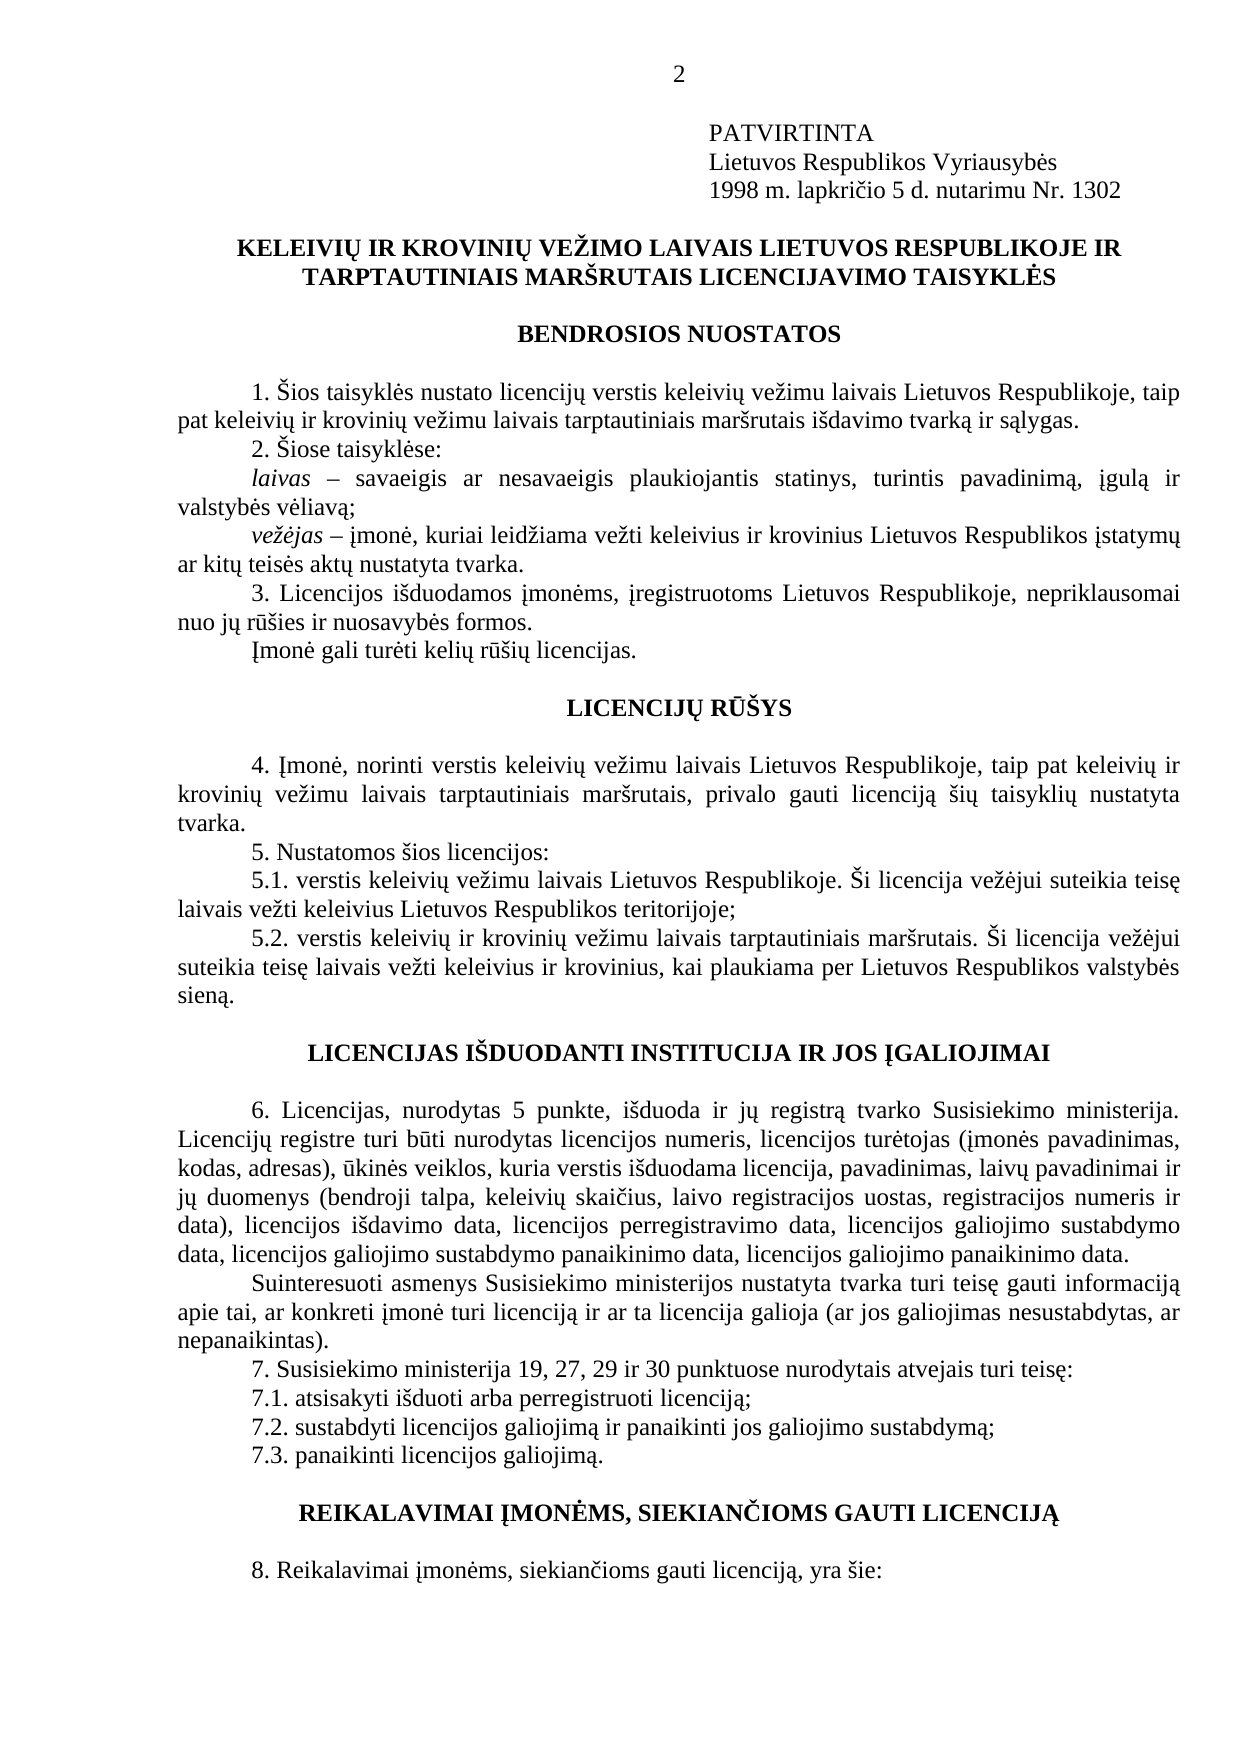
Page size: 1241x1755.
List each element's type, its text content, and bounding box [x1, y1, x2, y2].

text 6. Licencijas, nurodytas 5 punkte, išduoda ir jų registrą tvarko Susisiekimo ministerija. Licencijų registre turi būti nurodytas licencijos numeris, licencijos turėtojas (įmonės pavadinimas, kodas, adresas), ūkinės veiklos, kuria verstis išduodama licencija, pavadinimas, laivų pavadinimai ir jų duomenys (bendroji talpa, keleivių skaičius, laivo registracijos uostas, registracijos numeris ir data), licencijos išdavimo data, licencijos perregistravimo data, licencijos galiojimo sustabdymo data, licencijos galiojimo sustabdymo panaikinimo data, licencijos galiojimo panaikinimo data. [177, 1096, 1181, 1268]
text Įmonė gali turėti kelių rūšių licencijas. [177, 636, 1181, 664]
text REIKALAVIMAI ĮMONĖMS, SIEKIANČIOMS GAUTI LICENCIJĄ [177, 1498, 1181, 1527]
text 7. Susisiekimo ministerija 19, 27, 29 ir 30 punktuose nurodytais atvejais turi teisę: [177, 1354, 1181, 1383]
text laivas – savaeigis ar nesavaeigis plaukiojantis statinys, turintis pavadinimą, įgulą ir valstybės vėliavą; [177, 463, 1181, 521]
text 3. Licencijos išduodamos įmonėms, įregistruotoms Lietuvos Respublikoje, nepriklausomai nuo jų rūšies ir nuosavybės formos. [177, 578, 1181, 636]
text 8. Reikalavimai įmonėms, siekiančioms gauti licenciją, yra šie: [177, 1556, 1181, 1584]
text 5.1. verstis keleivių vežimu laivais Lietuvos Respublikoje. Ši licencija vežėjui suteikia teisę laivais vežti keleivius Lietuvos Respublikos teritorijoje; [177, 866, 1181, 923]
text vežėjas – įmonė, kuriai leidžiama vežti keleivius ir krovinius Lietuvos Respublikos įstatymų ar kitų teisės aktų nustatyta tvarka. [177, 521, 1181, 578]
text 5.2. verstis keleivių ir krovinių vežimu laivais tarptautiniais maršrutais. Ši licencija vežėjui suteikia teisę laivais vežti keleivius ir krovinius, kai plaukiama per Lietuvos Respublikos valstybės sieną. [177, 923, 1181, 1009]
text 1. Šios taisyklės nustato licencijų verstis keleivių vežimu laivais Lietuvos Respublikoje, taip pat keleivių ir krovinių vežimu laivais tarptautiniais maršrutais išdavimo tvarką ir sąlygas. [177, 377, 1181, 434]
text LICENCIJAS IŠDUODANTI INSTITUCIJA IR JOS ĮGALIOJIMAI [177, 1038, 1181, 1067]
text 4. Įmonė, norinti verstis keleivių vežimu laivais Lietuvos Respublikoje, taip pat keleivių ir krovinių vežimu laivais tarptautiniais maršrutais, privalo gauti licenciją šių taisyklių nustatyta tvarka. [177, 751, 1181, 837]
text 7.1. atsisakyti išduoti arba perregistruoti licenciją; [177, 1383, 1181, 1412]
text LICENCIJŲ RŪŠYS [177, 693, 1181, 722]
text 5. Nustatomos šios licencijos: [177, 837, 1181, 866]
text 2. Šiose taisyklėse: [177, 434, 1181, 463]
text 7.2. sustabdyti licencijos galiojimą ir panaikinti jos galiojimo sustabdymą; [177, 1412, 1181, 1441]
text Suinteresuoti asmenys Susisiekimo ministerijos nustatyta tvarka turi teisę gauti informaciją apie tai, ar konkreti įmonė turi licenciją ir ar ta licencija galioja (ar jos galiojimas nesustabdytas, ar nepanaikintas). [177, 1268, 1181, 1354]
text PATVIRTINTA [709, 118, 1181, 147]
text KELEIVIŲ IR KROVINIŲ VEŽIMO LAIVAIS LIETUVOS RESPUBLIKOJE IR TARPTAUTINIAIS MARŠRUTAIS LICENCIJAVIMO TAISYKLĖS [177, 233, 1181, 291]
text Lietuvos Respublikos Vyriausybės [177, 147, 1181, 176]
text 7.3. panaikinti licencijos galiojimą. [177, 1441, 1181, 1469]
text 1998 m. lapkričio 5 d. nutarimu Nr. 1302 [177, 176, 1181, 204]
text BENDROSIOS NUOSTATOS [177, 319, 1181, 348]
